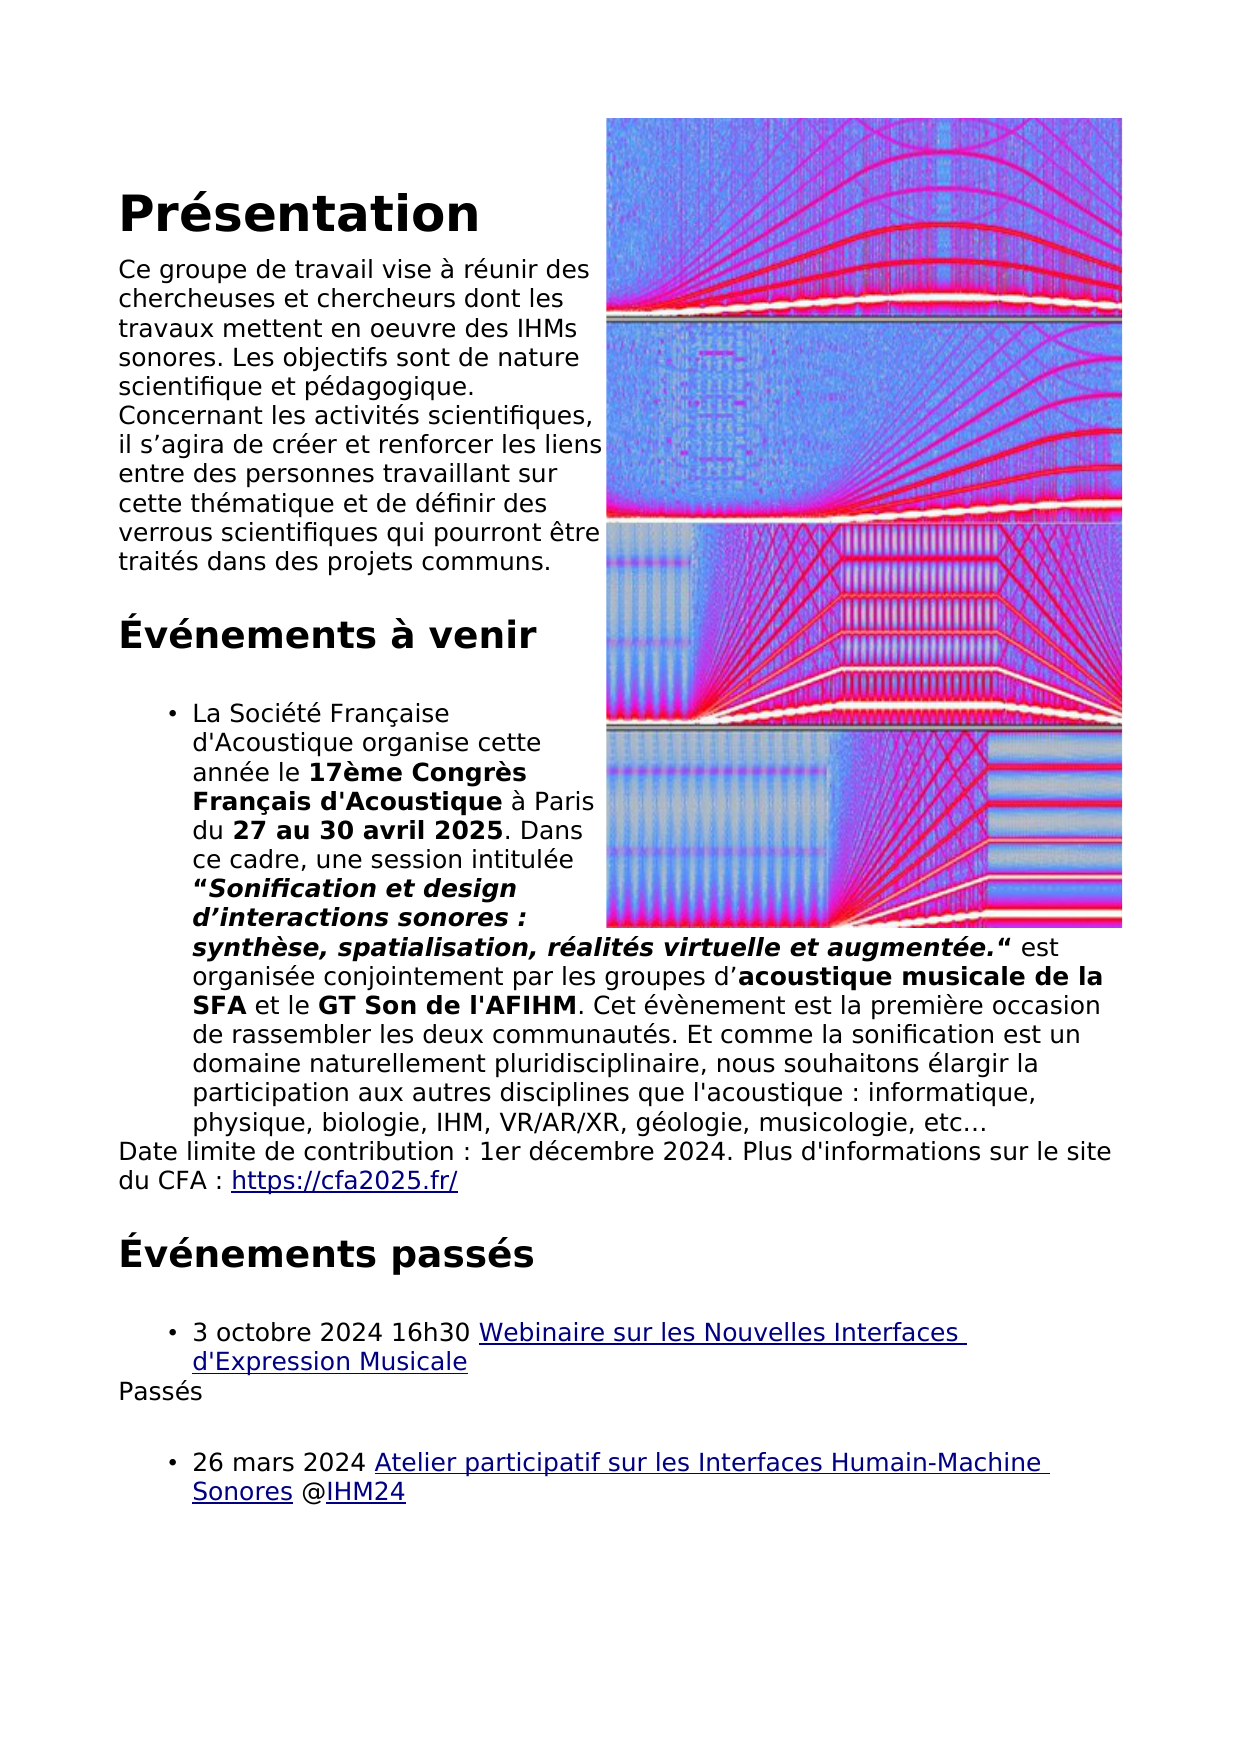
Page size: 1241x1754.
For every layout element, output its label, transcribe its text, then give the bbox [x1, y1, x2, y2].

subtitle Événements passés [118, 1233, 1122, 1276]
list 26 mars 2024 Atelier participatif sur les Interfaces Humain-Machine Sonores @IHM24 [177, 1448, 1122, 1506]
picture [606, 118, 1123, 928]
subtitle Événements à venir [118, 614, 606, 657]
list 3 octobre 2024 16h30 Webinaire sur les Nouvelles Interfaces d'Expression Musicale [177, 1318, 1122, 1377]
text Date limite de contribution : 1er décembre 2024. Plus d'informations sur le site du CFA : https://cfa2025.fr/ [118, 1137, 1122, 1195]
subtitle Présentation [118, 185, 606, 243]
text Ce groupe de travail vise à réunir des chercheuses et chercheurs dont les travaux mettent en oeuvre des IHMs sonores. Les objectifs sont de nature scientifique et pédagogique. Concernant les activités scientifiques, il s’agira de créer et renforcer les liens entre des personnes travaillant sur cette thématique et de définir des verrous scientifiques qui pourront être traités dans des projets communs. [118, 256, 606, 576]
text Passés [118, 1377, 1122, 1406]
list La Société Française d'Acoustique organise cette année le 17ème Congrès Français d'Acoustique à Paris du 27 au 30 avril 2025. Dans ce cadre, une session intitulée “Sonification et design d’interactions sonores : synthèse, spatialisation, réalités virtuelle et augmentée.“ est organisée conjointement par les groupes d’acoustique musicale de la SFA et le GT Son de l'AFIHM. Cet évènement est la première occasion de rassembler les deux communautés. Et comme la sonification est un domaine naturellement pluridisciplinaire, nous souhaitons élargir la participation aux autres disciplines que l'acoustique : informatique, physique, biologie, IHM, VR/AR/XR, géologie, musicologie, etc… [177, 699, 1122, 1137]
